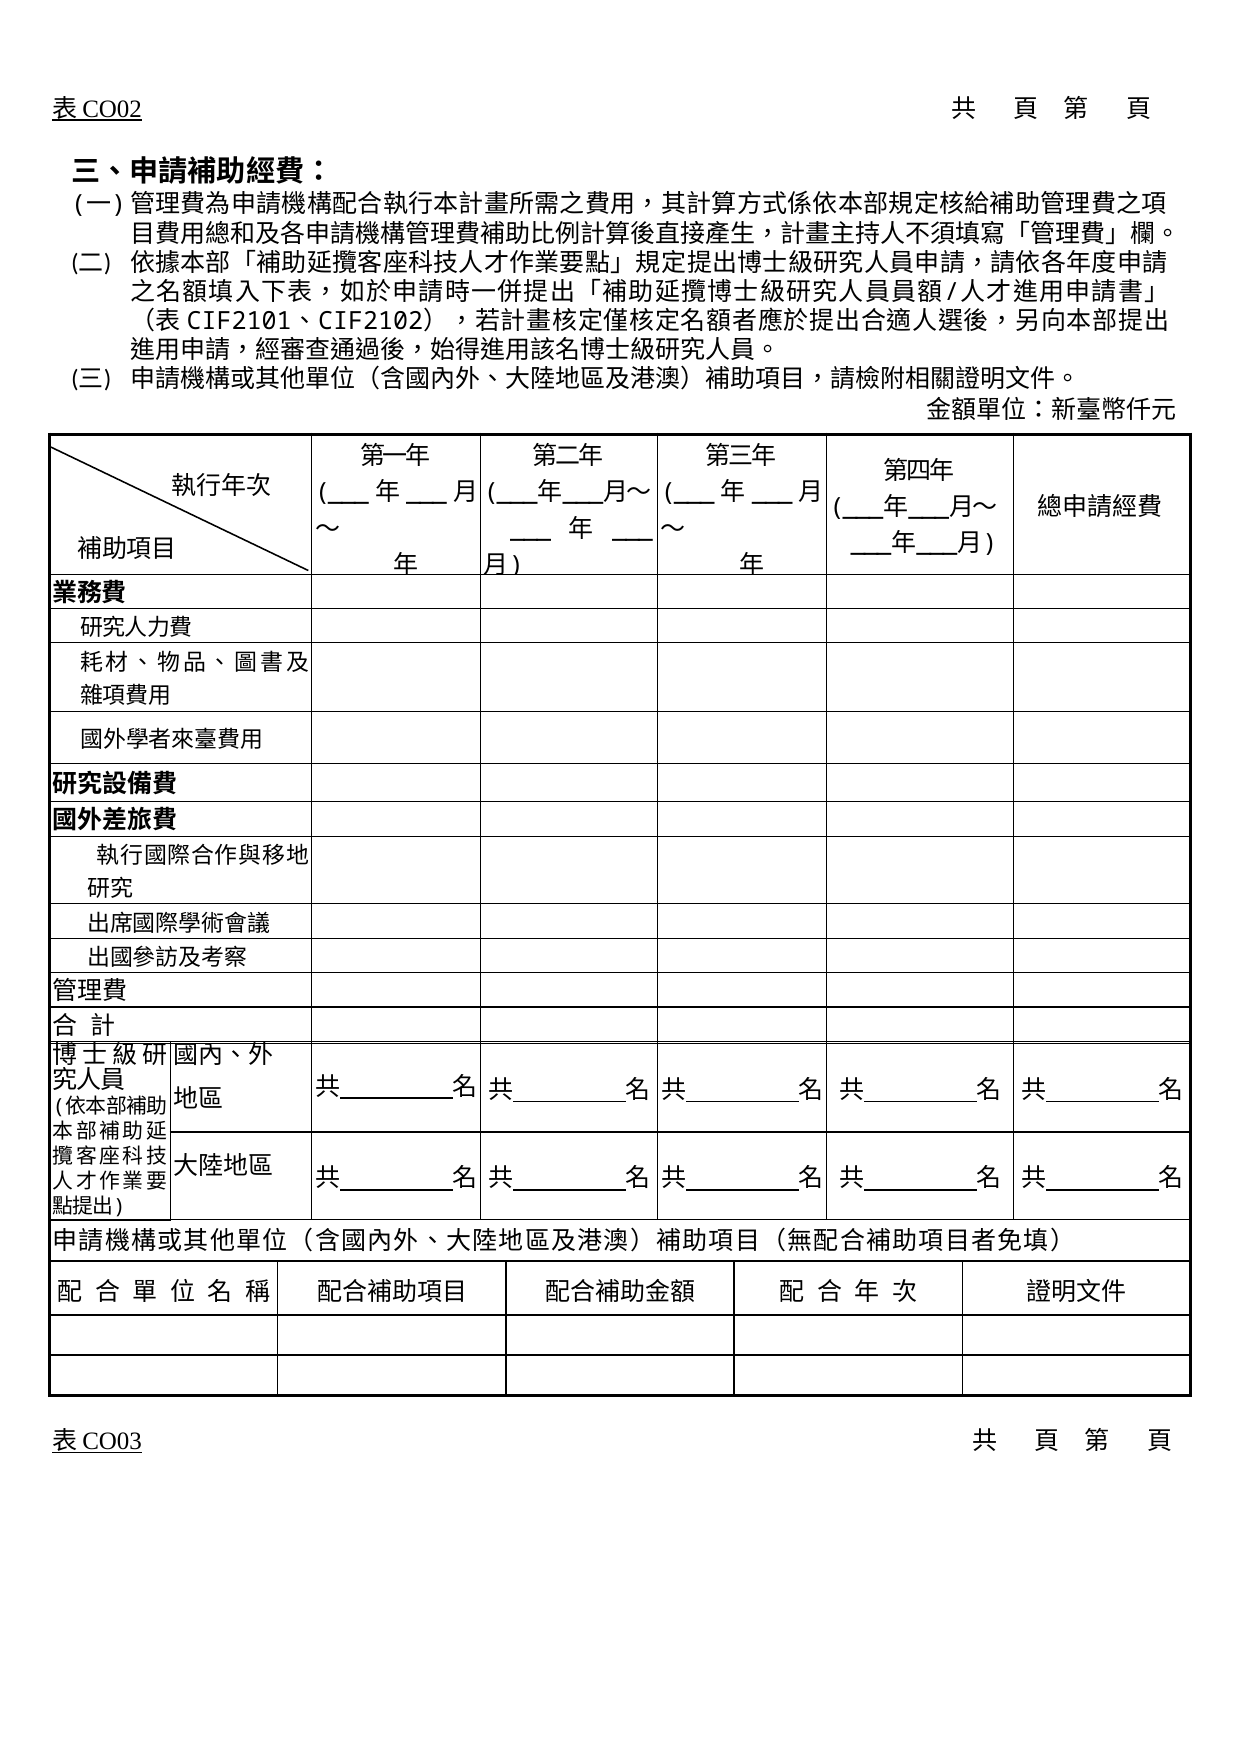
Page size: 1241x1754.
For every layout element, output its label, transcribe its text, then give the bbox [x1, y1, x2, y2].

table_cell [1014, 575, 1189, 608]
table_header 第一年 (___年___月～ ___年___月) [312, 436, 480, 573]
table_cell 共 名 [1014, 1044, 1189, 1131]
table_cell 執行國際合作與移地研究 [51, 837, 311, 903]
table_cell [481, 643, 657, 711]
table_cell [507, 1356, 733, 1394]
table_cell [1014, 643, 1189, 711]
table_cell [658, 609, 826, 642]
table_header 第四年 (___年___月～ ___年___月) [827, 436, 1013, 573]
table_cell [481, 837, 657, 903]
table_cell [827, 764, 1013, 801]
table_cell [312, 939, 480, 972]
table_cell [481, 575, 657, 608]
table_cell [278, 1316, 505, 1354]
table_cell [658, 575, 826, 608]
table_cell [481, 939, 657, 972]
text 金額單位：新臺幣仟元 [114, 394, 1176, 425]
table_header 第三年 (___年___月～ ___年___月) [658, 436, 826, 573]
table_cell [658, 643, 826, 711]
table_cell [827, 1008, 1013, 1041]
table_cell 配 合 年 次 [735, 1262, 962, 1314]
table_cell [481, 904, 657, 938]
table_cell 申請機構或其他單位（含國內外、大陸地區及港澳）補助項目（無配合補助項目者免填） [51, 1220, 1189, 1260]
table_cell [1014, 1008, 1189, 1041]
table_cell [827, 643, 1013, 711]
table_cell 研究人力費 [51, 609, 311, 642]
table_cell [1014, 973, 1189, 1006]
table_cell [827, 609, 1013, 642]
table_cell 配合補助項目 [278, 1262, 505, 1314]
table_cell [963, 1316, 1189, 1354]
table_cell [481, 802, 657, 836]
table_cell 共 名 [481, 1044, 657, 1131]
table_cell [312, 802, 480, 836]
table_cell [481, 609, 657, 642]
table_cell [658, 712, 826, 763]
table_cell [1014, 802, 1189, 836]
table_cell [312, 764, 480, 801]
table_cell 博士級研究人員 (依本部補助本部補助延攬客座科技人才作業要點提出) [51, 1044, 170, 1219]
table_cell 共 名 [658, 1133, 826, 1219]
table_cell 管理費 [51, 973, 311, 1006]
text 表CO03 共 頁 第 頁 [52, 1397, 1186, 1459]
table_cell 共 名 [827, 1133, 1013, 1219]
table_cell 共 名 [1014, 1133, 1189, 1219]
table_cell 共 名 [481, 1133, 657, 1219]
table_cell [51, 1316, 277, 1354]
table_cell [312, 575, 480, 608]
table_cell [481, 1008, 657, 1041]
table_cell 耗材、物品、圖書及 雜項費用 [51, 643, 311, 711]
table_cell 國內、外 地區 [171, 1044, 311, 1131]
table_cell [312, 609, 480, 642]
table_cell 共 名 [312, 1044, 480, 1131]
text 表CO02 共 頁 第 頁 [52, 64, 1186, 127]
table_cell [658, 904, 826, 938]
table_cell 共 名 [312, 1133, 480, 1219]
table_cell 出國參訪及考察 [51, 939, 311, 972]
table_cell [1014, 609, 1189, 642]
table_cell [963, 1356, 1189, 1394]
table_cell [827, 939, 1013, 972]
table_header 總申請經費 [1014, 436, 1189, 573]
table_cell [312, 904, 480, 938]
table_cell [1014, 904, 1189, 938]
table_cell [827, 837, 1013, 903]
table_cell [51, 1356, 277, 1394]
table_cell [481, 712, 657, 763]
table_cell [658, 764, 826, 801]
table_cell 業務費 [51, 575, 311, 608]
table_cell [507, 1316, 733, 1354]
table_cell 國外差旅費 [51, 802, 311, 836]
table_cell [658, 973, 826, 1006]
list 申請機構或其他單位（含國內外、大陸地區及港澳）補助項目，請檢附相關證明文件。 [71, 364, 1169, 394]
table_cell [658, 837, 826, 903]
table_cell 研究設備費 [51, 764, 311, 801]
table_cell [827, 973, 1013, 1006]
table_cell [1014, 939, 1189, 972]
table_cell [481, 973, 657, 1006]
table_cell 配 合 單 位 名 稱 [51, 1262, 277, 1314]
table_cell 出席國際學術會議 [51, 904, 311, 938]
list 管理費為申請機構配合執行本計畫所需之費用，其計算方式係依本部規定核給補助管理費之項目費用總和及各申請機構管理費補助比例計算後直接產生，計畫主持人不須填寫「管理費」欄。 [71, 189, 1169, 248]
table_cell [312, 837, 480, 903]
table_cell [658, 1008, 826, 1041]
table_cell [658, 939, 826, 972]
table_cell [278, 1356, 505, 1394]
list 依據本部「補助延攬客座科技人才作業要點」規定提出博士級研究人員申請，請依各年度申請之名額填入下表，如於申請時一併提出「補助延攬博士級研究人員員額/人才進用申請書」（表CIF2101、CIF2102），若計畫核定僅核定名額者應於提出合適人選後，另向本部提出進用申請，經審查通過後，始得進用該名博士級研究人員。 [71, 248, 1169, 364]
text 三、申請補助經費： [71, 127, 1169, 189]
table_cell [1014, 712, 1189, 763]
table_cell [735, 1356, 962, 1394]
table_cell [312, 712, 480, 763]
table_cell [658, 802, 826, 836]
table_cell [1014, 837, 1189, 903]
table_cell 合 計 [51, 1008, 311, 1041]
table_cell [312, 973, 480, 1006]
table_cell 證明文件 [963, 1262, 1189, 1314]
table_cell 大陸地區 [171, 1133, 311, 1219]
table_cell [827, 904, 1013, 938]
table_cell 共 名 [827, 1044, 1013, 1131]
table_cell 配合補助金額 [507, 1262, 733, 1314]
table_cell 共 名 [658, 1044, 826, 1131]
table_header 執行年次 補助項目 [51, 436, 311, 573]
table_cell [312, 643, 480, 711]
table_cell [827, 802, 1013, 836]
table_cell [735, 1316, 962, 1354]
table_cell [827, 712, 1013, 763]
table_header 第二年 (___年___月～ ___年___月) [481, 436, 657, 573]
table_cell [312, 1008, 480, 1041]
table_cell [481, 764, 657, 801]
table_cell [1014, 764, 1189, 801]
table_cell [827, 575, 1013, 608]
table_cell 國外學者來臺費用 [51, 712, 311, 763]
